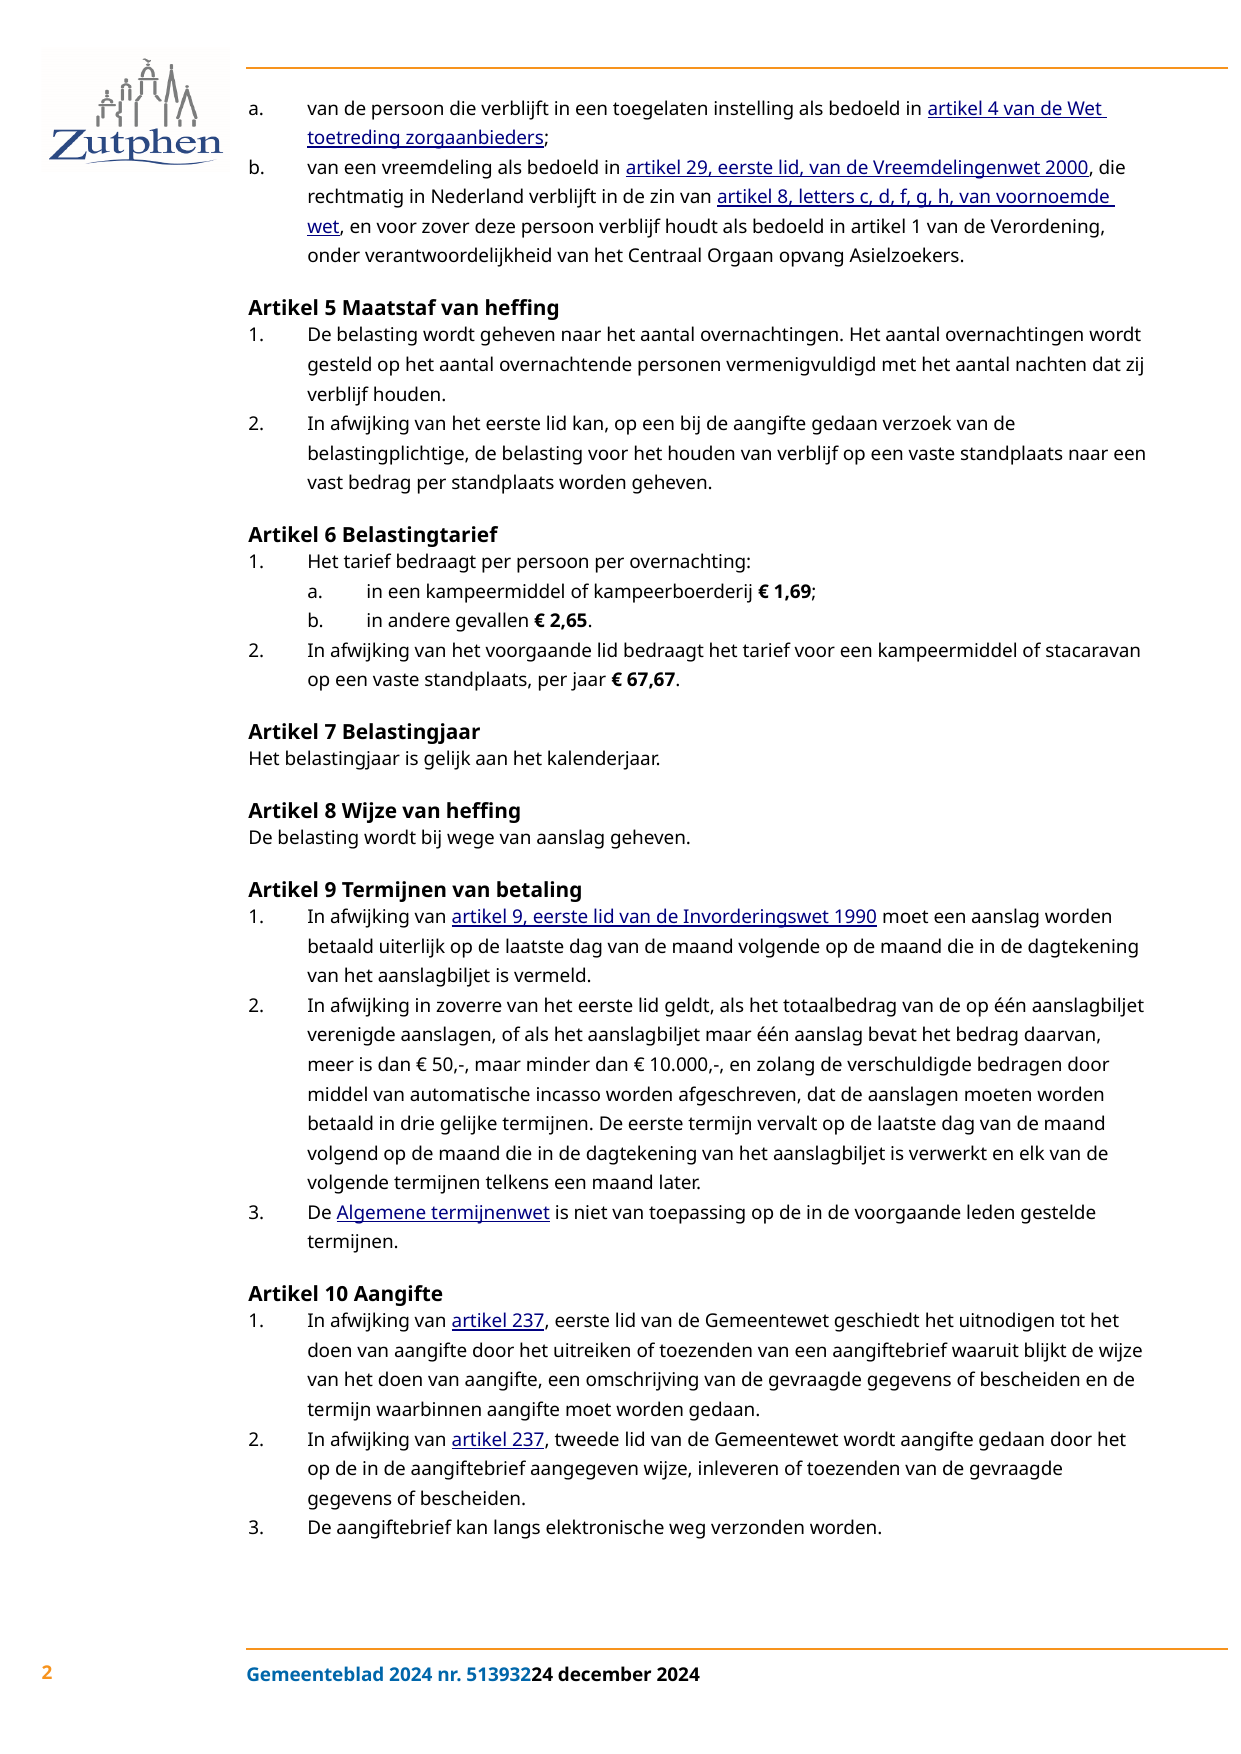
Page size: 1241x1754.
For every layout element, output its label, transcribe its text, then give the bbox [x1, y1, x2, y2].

list De aangiftebrief kan langs elektronische weg verzonden worden. [248, 1514, 1152, 1540]
list De belasting wordt geheven naar het aantal overnachtingen. Het aantal overnachtingen wordt gesteld op het aantal overnachtende personen vermenigvuldigd met het aantal nachten dat zij verblijf houden. [248, 322, 1152, 406]
list van de persoon die verblijft in een toegelaten instelling als bedoeld in artikel 4 van de Wet toetreding zorgaanbieders; [248, 95, 1152, 150]
text Artikel 6 Belastingtarief [248, 520, 1152, 548]
text Artikel 9 Termijnen van betaling [248, 875, 1152, 903]
text Artikel 8 Wijze van heffing [248, 796, 1152, 824]
text Artikel 7 Belastingjaar [248, 717, 1152, 746]
list In afwijking in zoverre van het eerste lid geldt, als het totaalbedrag van de op één aanslagbiljet verenigde aanslagen, of als het aanslagbiljet maar één aanslag bevat het bedrag daarvan, meer is dan € 50,-, maar minder dan € 10.000,-, en zolang de verschuldigde bedragen door middel van automatische incasso worden afgeschreven, dat de aanslagen moeten worden betaald in drie gelijke termijnen. De eerste termijn vervalt op de laatste dag van de maand volgend op de maand die in de dagtekening van het aanslagbiljet is verwerkt en elk van de volgende termijnen telkens een maand later. [248, 992, 1152, 1195]
text De belasting wordt bij wege van aanslag geheven. [248, 824, 1152, 850]
list In afwijking van artikel 237, tweede lid van de Gemeentewet wordt aangifte gedaan door het op de in de aangiftebrief aangegeven wijze, inleveren of toezenden van de gevraagde gegevens of bescheiden. [248, 1426, 1152, 1511]
list De Algemene termijnenwet is niet van toepassing op de in de voorgaande leden gestelde termijnen. [248, 1199, 1152, 1254]
list in een kampeermiddel of kampeerboerderij € 1,69; [307, 578, 1152, 604]
list Het tarief bedraagt per persoon per overnachting: [248, 548, 1152, 574]
text Artikel 5 Maatstaf van heffing [248, 293, 1152, 322]
text Het belastingjaar is gelijk aan het kalenderjaar. [248, 746, 1152, 771]
list In afwijking van het voorgaande lid bedraagt het tarief voor een kampeermiddel of stacaravan op een vaste standplaats, per jaar € 67,67. [248, 637, 1152, 692]
list In afwijking van artikel 237, eerste lid van de Gemeentewet geschiedt het uitnodigen tot het doen van aangifte door het uitreiken of toezenden van een aangiftebrief waaruit blijkt de wijze van het doen van aangifte, een omschrijving van de gevraagde gegevens of bescheiden en de termijn waarbinnen aangifte moet worden gedaan. [248, 1307, 1152, 1422]
list In afwijking van artikel 9, eerste lid van de Invorderingswet 1990 moet een aanslag worden betaald uiterlijk op de laatste dag van de maand volgende op de maand die in de dagtekening van het aanslagbiljet is vermeld. [248, 903, 1152, 988]
picture [41, 47, 231, 172]
list van een vreemdeling als bedoeld in artikel 29, eerste lid, van de Vreemdelingenwet 2000, die rechtmatig in Nederland verblijft in de zin van artikel 8, letters c, d, f, g, h, van voornoemde wet, en voor zover deze persoon verblijf houdt als bedoeld in artikel 1 van de Verordening, onder verantwoordelijkheid van het Centraal Orgaan opvang Asielzoekers. [248, 154, 1152, 268]
list In afwijking van het eerste lid kan, op een bij de aangifte gedaan verzoek van de belastingplichtige, de belasting voor het houden van verblijf op een vaste standplaats naar een vast bedrag per standplaats worden geheven. [248, 410, 1152, 495]
list in andere gevallen € 2,65. [307, 607, 1152, 633]
text Artikel 10 Aangifte [248, 1279, 1152, 1307]
